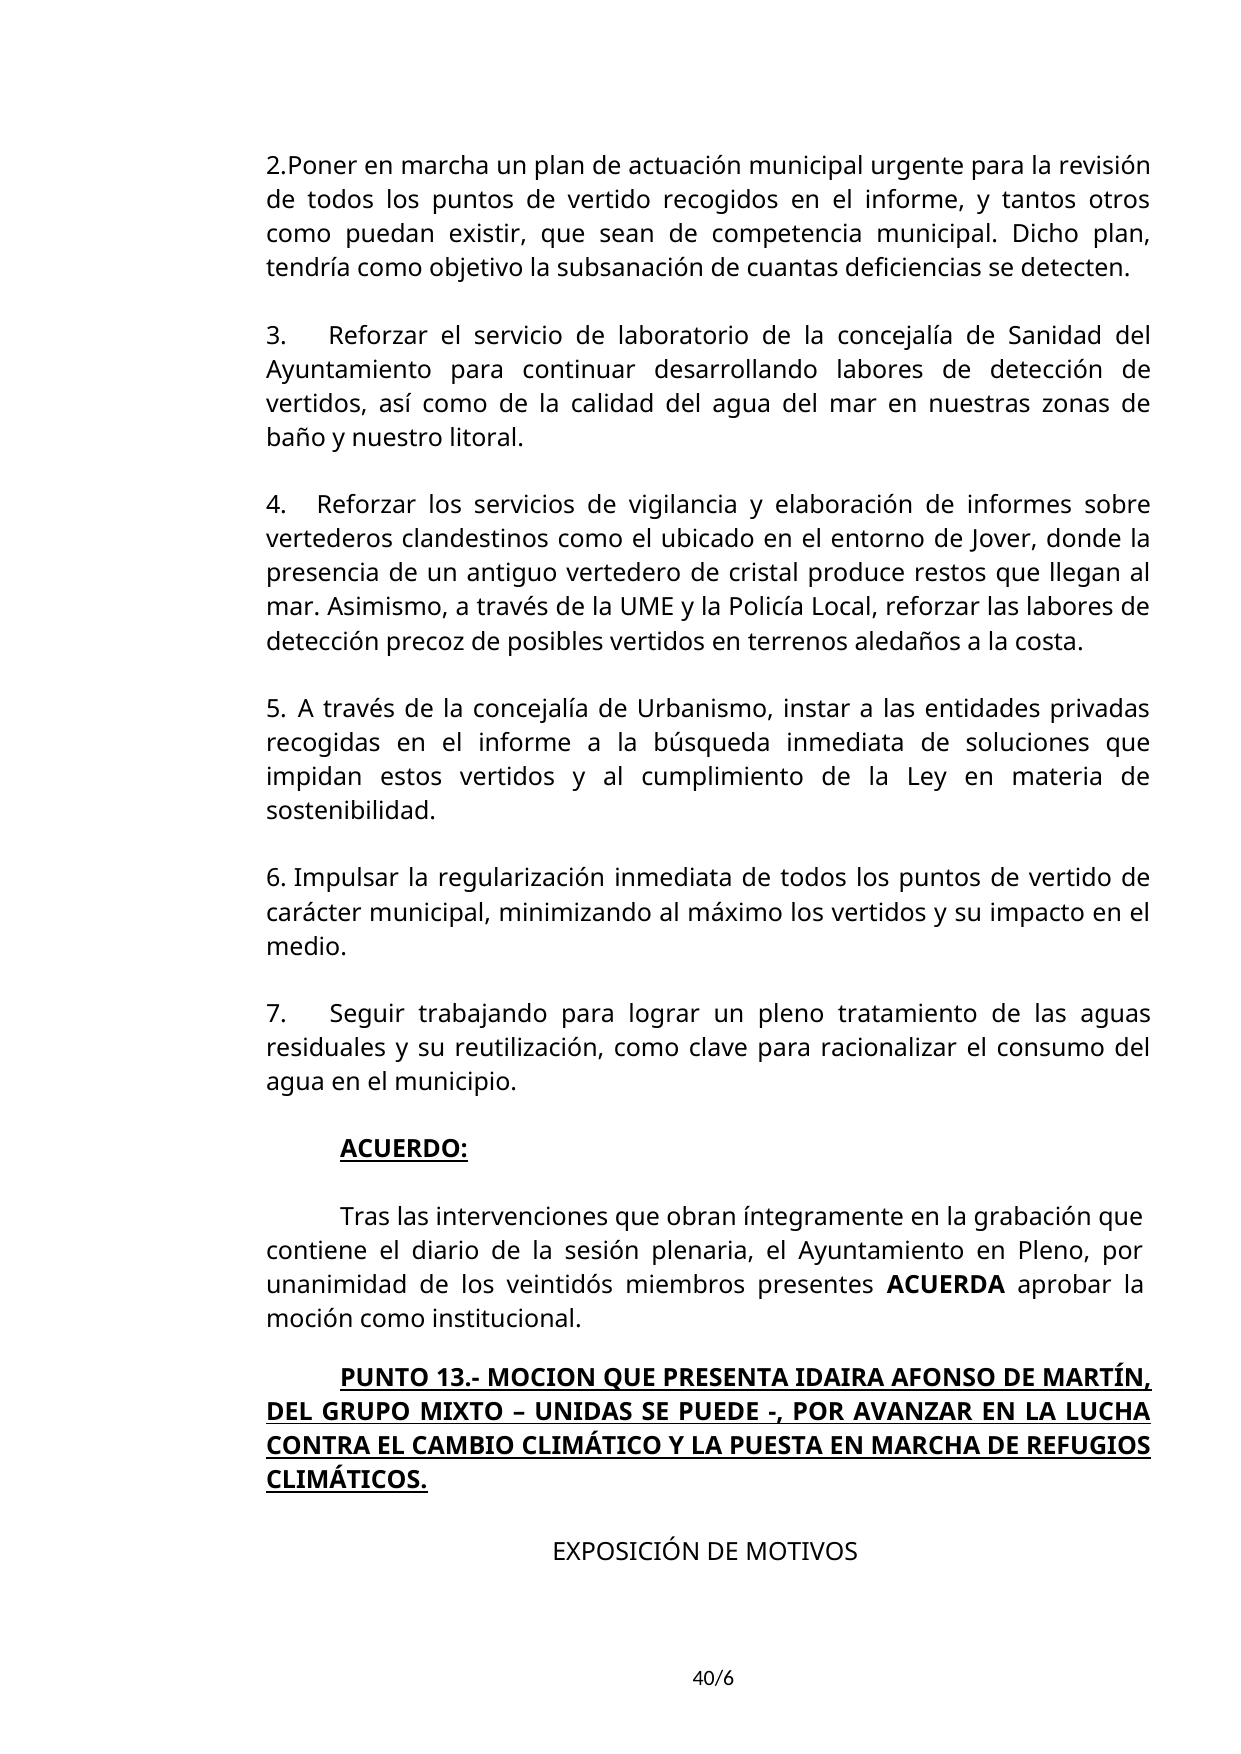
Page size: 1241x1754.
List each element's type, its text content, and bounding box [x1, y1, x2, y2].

list A través de la concejalía de Urbanismo, instar a las entidades privadas recogidas en el informe a la búsqueda inmediata de soluciones que impidan estos vertidos y al cumplimiento de la Ley en materia de sostenibilidad. [266, 691, 1152, 827]
list Impulsar la regularización inmediata de todos los puntos de vertido de carácter municipal, minimizando al máximo los vertidos y su impacto en el medio. [266, 860, 1152, 962]
list Reforzar los servicios de vigilancia y elaboración de informes sobre vertederos clandestinos como el ubicado en el entorno de Jover, donde la presencia de un antiguo vertedero de cristal produce restos que llegan al mar. Asimismo, a través de la UME y la Policía Local, reforzar las labores de detección precoz de posibles vertidos en terrenos aledaños a la costa. [266, 487, 1152, 657]
text Tras las intervenciones que obran íntegramente en la grabación que contiene el diario de la sesión plenaria, el Ayuntamiento en Pleno, por unanimidad de los veintidós miembros presentes ACUERDA aprobar la moción como institucional. [266, 1198, 1144, 1335]
text EXPOSICIÓN DE MOTIVOS [266, 1533, 1144, 1568]
list Seguir trabajando para lograr un pleno tratamiento de las aguas residuales y su reutilización, como clave para racionalizar el consumo del agua en el municipio. [266, 996, 1152, 1098]
text ACUERDO: [340, 1131, 1152, 1165]
subtitle PUNTO 13.- MOCION QUE PRESENTA Idaira Afonso de Martín, del grupo mixto – Unidas se puede -, POR AVANZAR EN LA LUCHA CONTRA EL CAMBIO CLIMÁTICO Y LA PUESTA EN MARCHA DE REFUGIOS CLIMÁTICOS. [266, 1360, 1152, 1496]
list Poner en marcha un plan de actuación municipal urgente para la revisión de todos los puntos de vertido recogidos en el informe, y tantos otros como puedan existir, que sean de competencia municipal. Dicho plan, tendría como objetivo la subsanación de cuantas deficiencias se detecten. [266, 148, 1152, 284]
list Reforzar el servicio de laboratorio de la concejalía de Sanidad del Ayuntamiento para continuar desarrollando labores de detección de vertidos, así como de la calidad del agua del mar en nuestras zonas de baño y nuestro litoral. [266, 317, 1152, 453]
